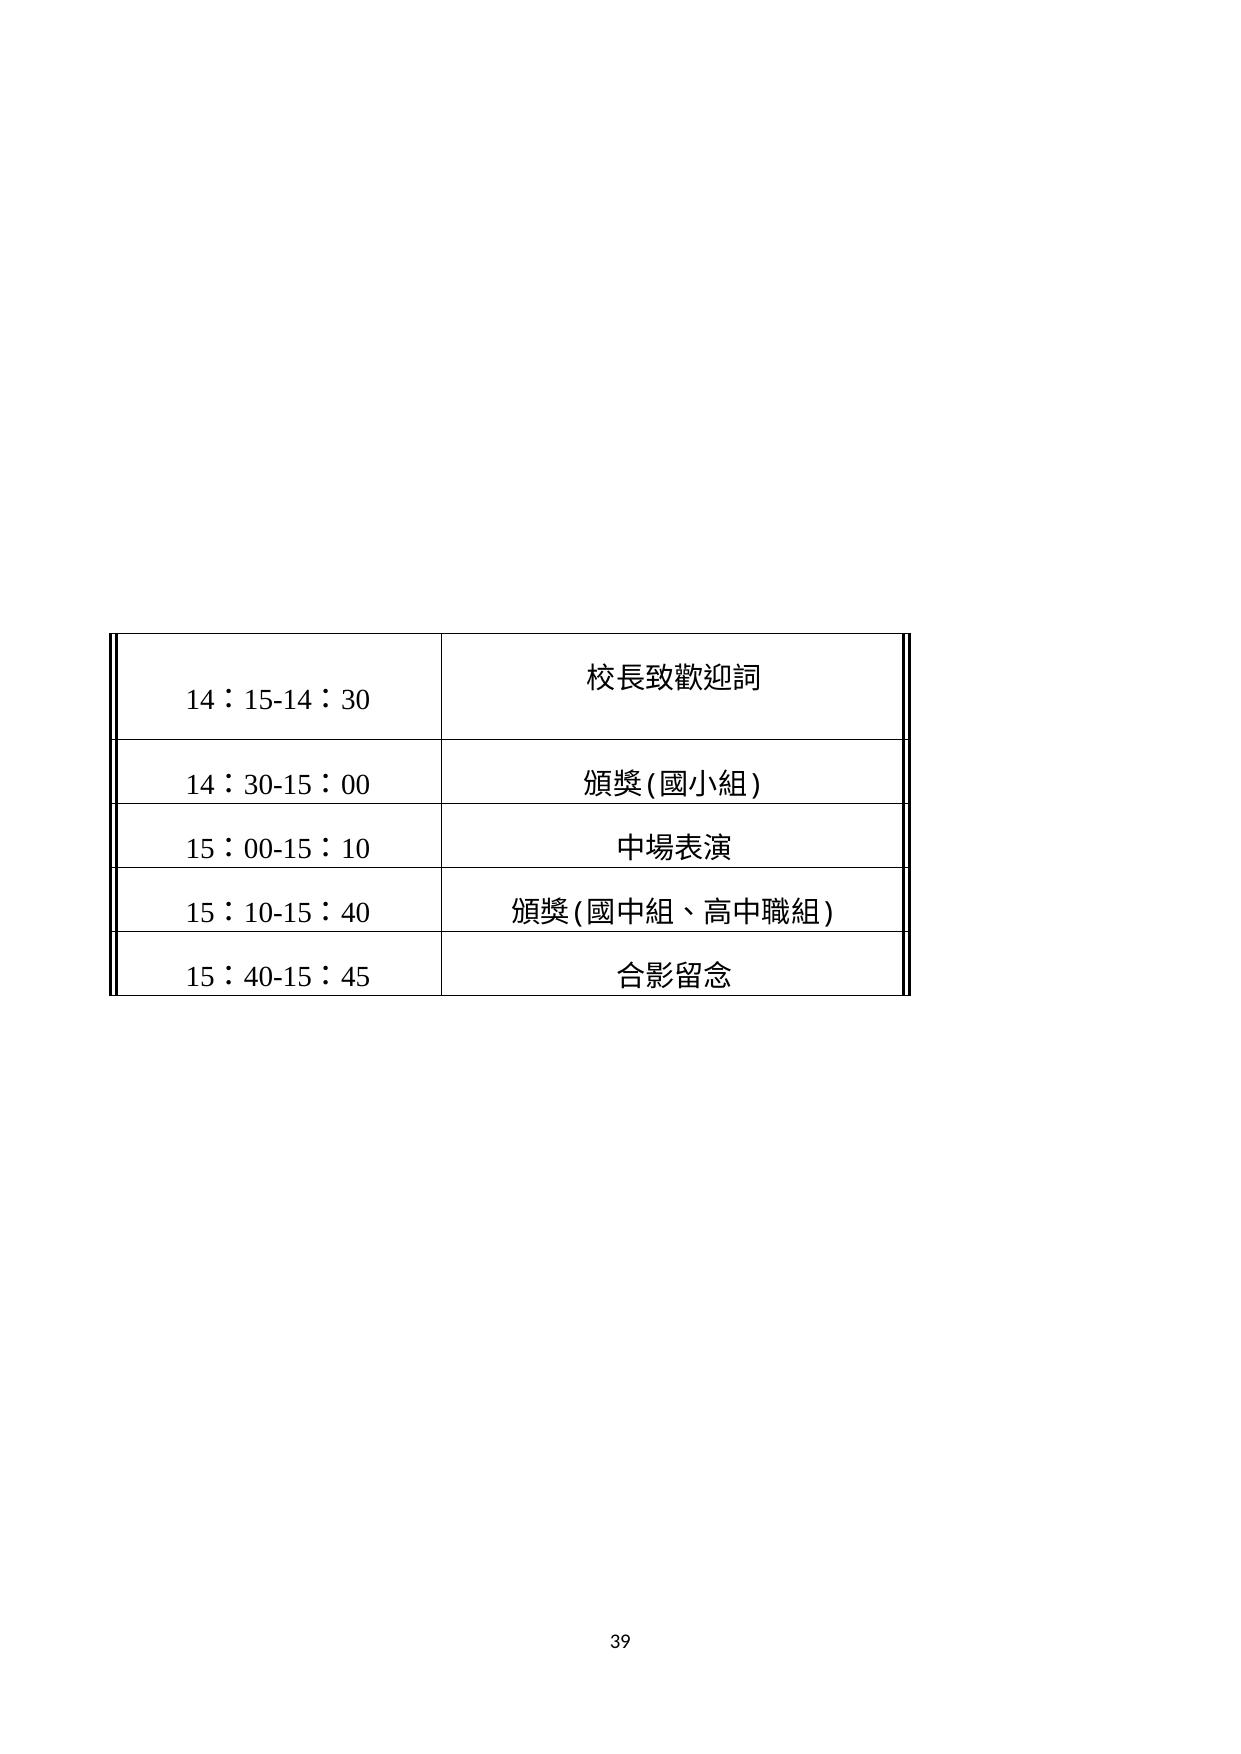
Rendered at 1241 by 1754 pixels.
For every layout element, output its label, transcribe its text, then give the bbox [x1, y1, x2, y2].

table_cell 校長致歡迎詞 [442, 634, 902, 739]
table_cell 中場表演 [442, 804, 902, 867]
table_cell 15：10-15：40 [118, 868, 441, 931]
table_cell 15：00-15：10 [118, 804, 441, 867]
table_cell 14：30-15：00 [118, 740, 441, 803]
table_cell 頒獎(國小組) [442, 740, 902, 803]
table_cell 15：40-15：45 [118, 932, 441, 995]
table_cell 頒獎(國中組、高中職組) [442, 868, 902, 931]
table_cell 14：15-14：30 [118, 634, 441, 739]
table_cell 合影留念 [442, 932, 902, 995]
